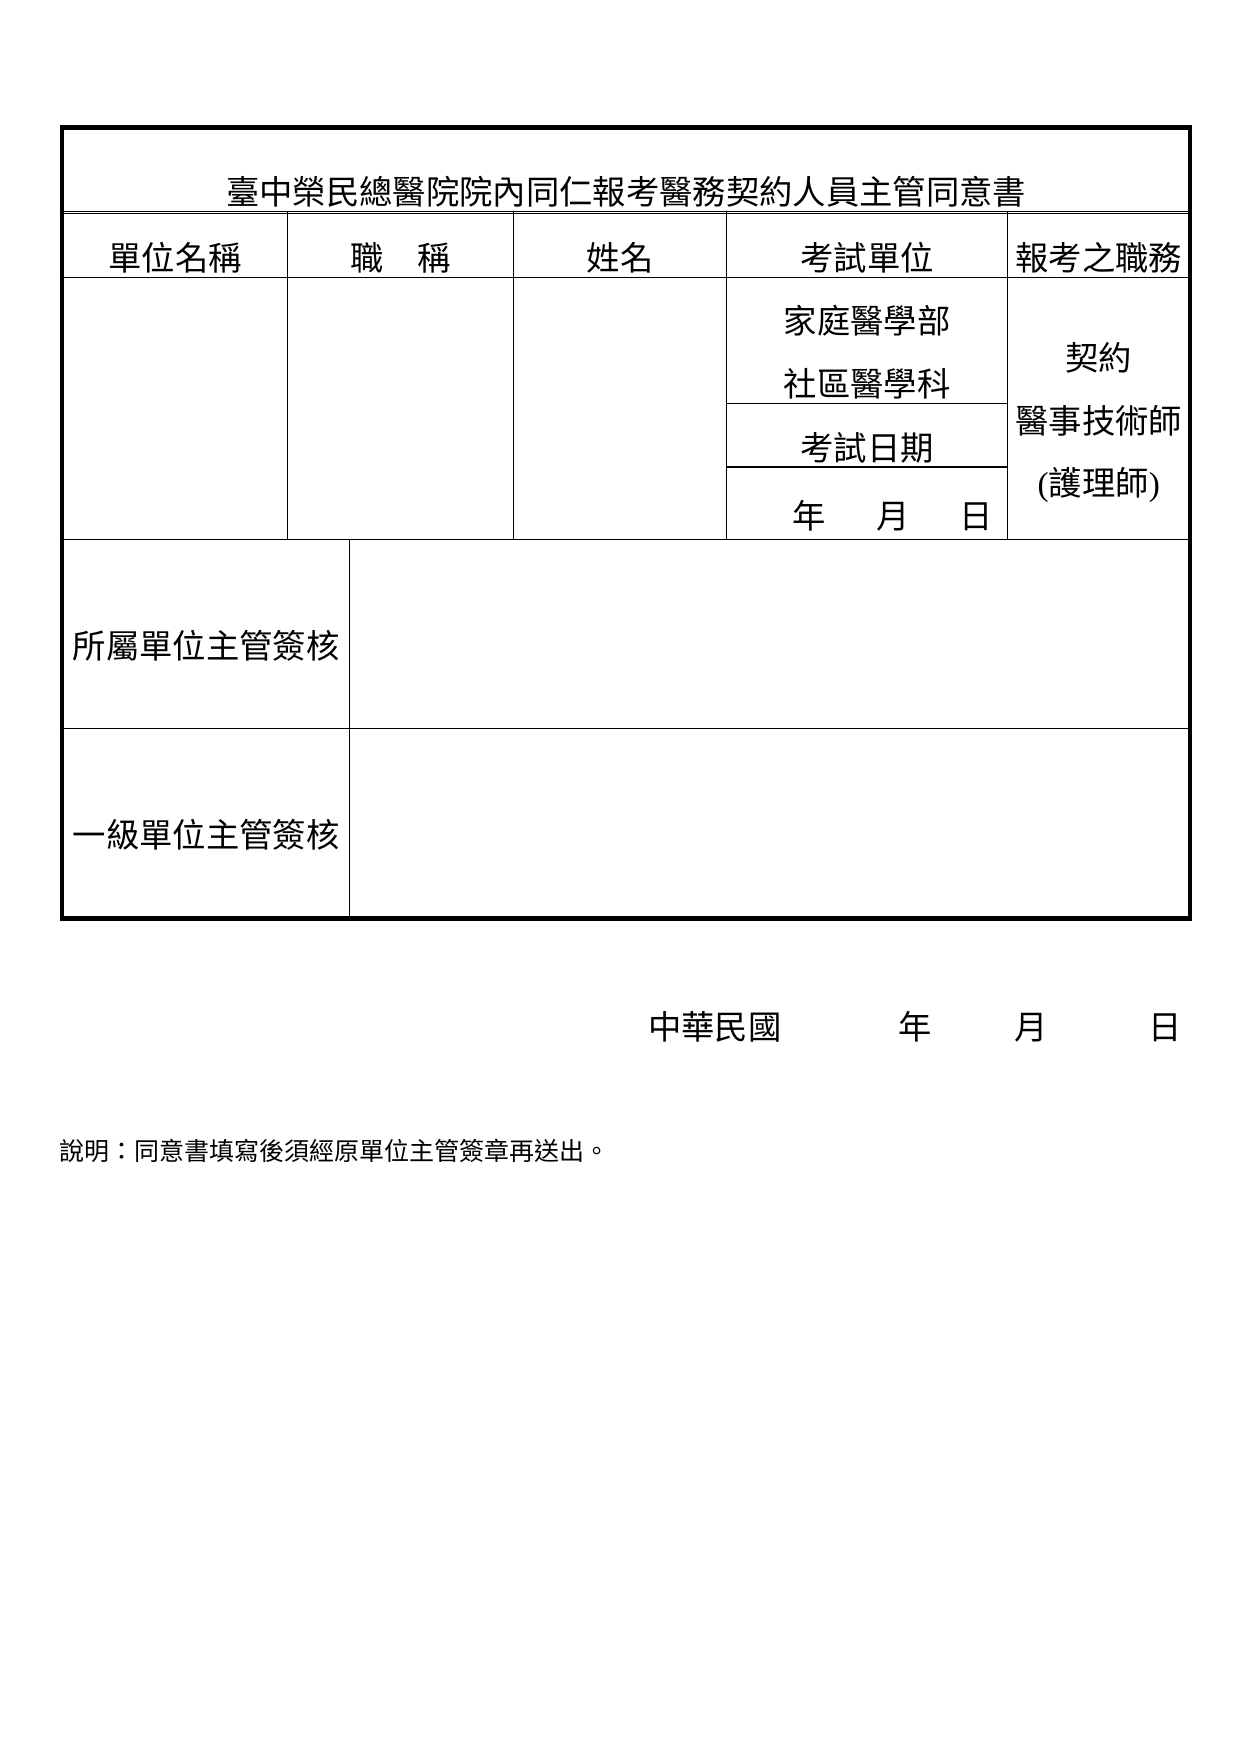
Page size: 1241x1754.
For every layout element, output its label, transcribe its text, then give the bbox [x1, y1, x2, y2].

table_cell 家庭醫學部 社區醫學科 [727, 278, 1007, 403]
table_cell 姓名 [514, 214, 726, 277]
table_cell 年 月 日 [727, 468, 1007, 539]
table_cell [350, 540, 1188, 727]
table_cell 契約 醫事技術師 (護理師) [1008, 278, 1188, 539]
table_cell 所屬單位主管簽核 [64, 540, 349, 727]
table_cell 一級單位主管簽核 [64, 729, 349, 916]
table_cell [288, 278, 513, 539]
table_cell [64, 278, 287, 539]
table_cell [514, 278, 726, 539]
table_cell 職 稱 [288, 214, 513, 277]
table_header 臺中榮民總醫院院內同仁報考醫務契約人員主管同意書 [64, 130, 1188, 211]
text 中華民國 年 月 日 [59, 983, 1181, 1046]
table_cell 考試日期 [727, 404, 1007, 466]
table_cell 單位名稱 [64, 214, 287, 277]
table_cell 考試單位 [727, 214, 1007, 277]
table_cell 報考之職務 [1008, 214, 1188, 277]
table_cell [350, 729, 1188, 916]
text 說明：同意書填寫後須經原單位主管簽章再送出。 [59, 1108, 1181, 1171]
